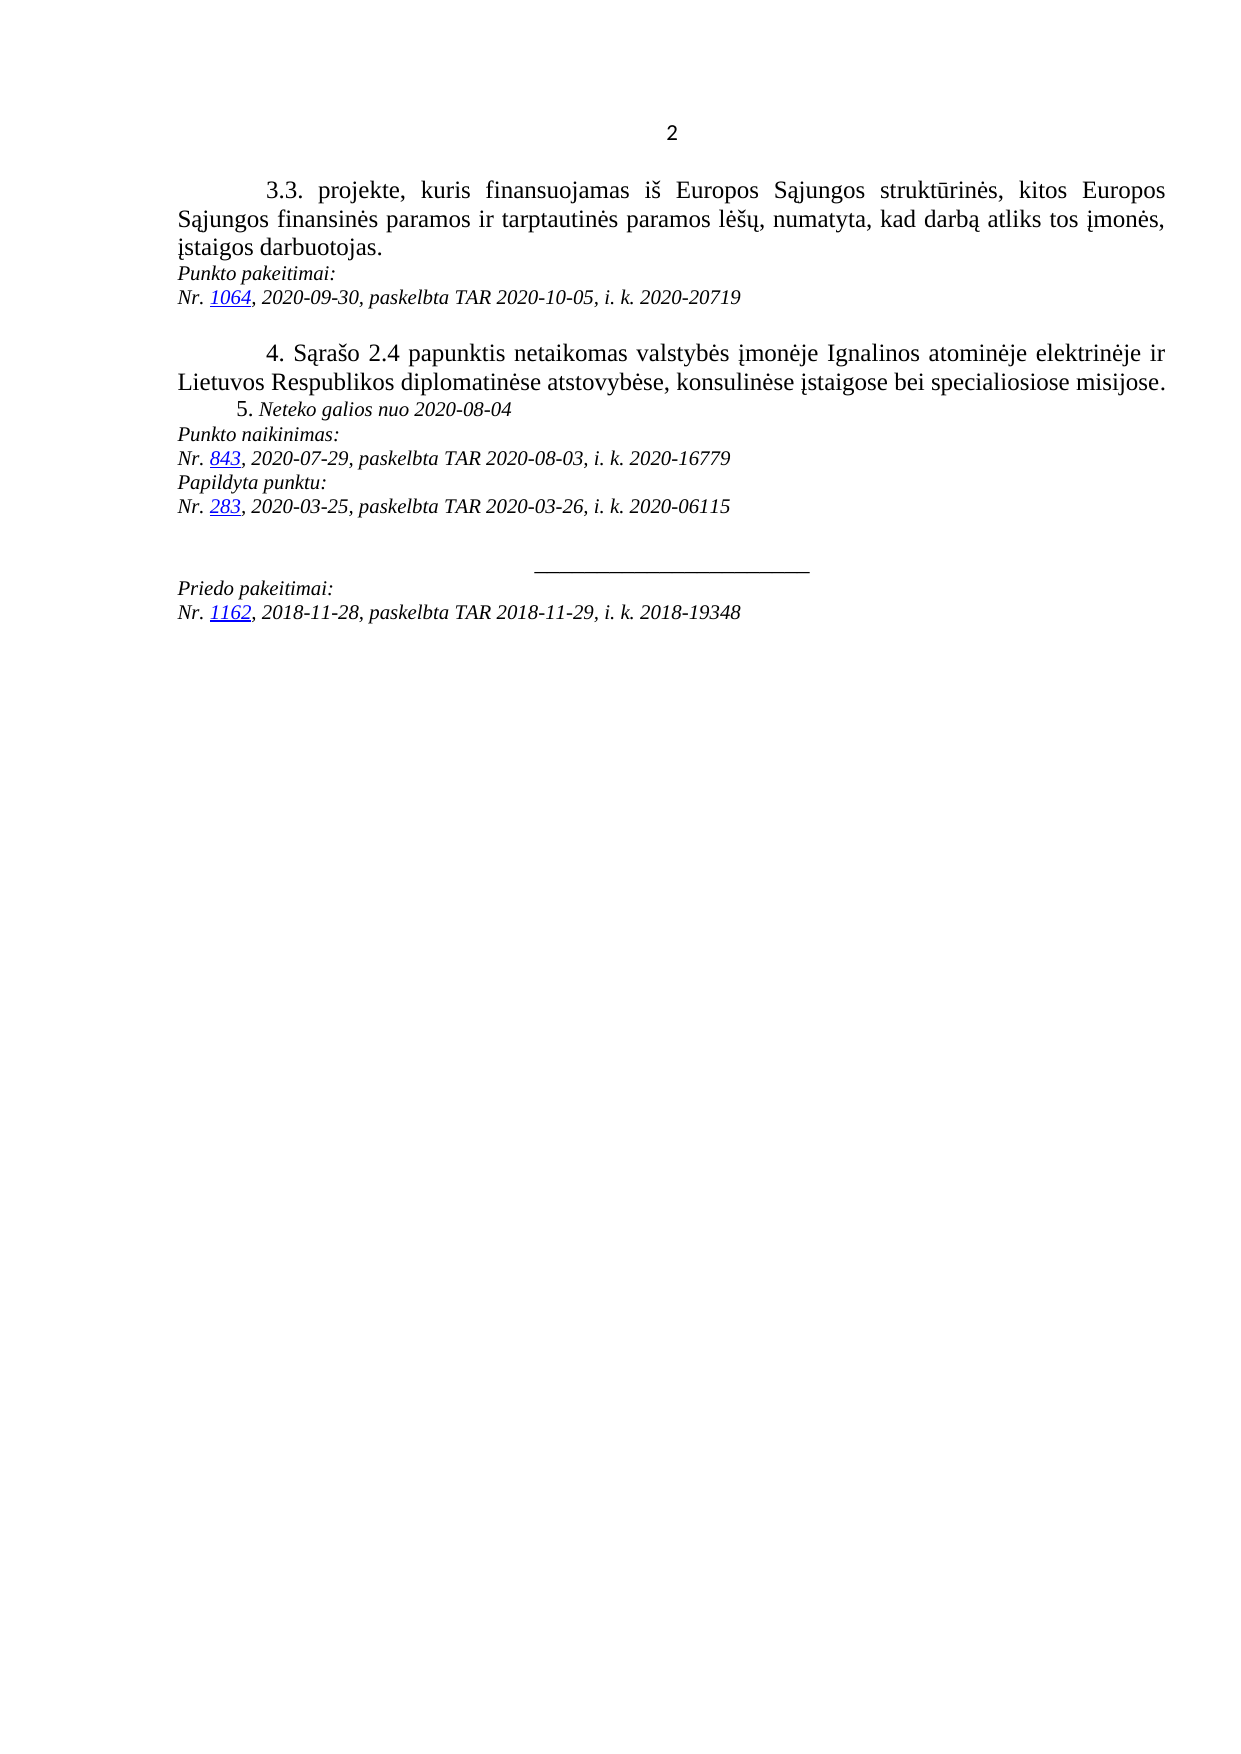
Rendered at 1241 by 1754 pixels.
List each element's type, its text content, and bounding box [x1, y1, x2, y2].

text 3.3. projekte, kuris finansuojamas iš Europos Sąjungos struktūrinės, kitos Europos Sąjungos finansinės paramos ir tarptautinės paramos lėšų, numatyta, kad darbą atliks tos įmonės, įstaigos darbuotojas. [177, 175, 1167, 261]
text 4. Sąrašo 2.4 papunktis netaikomas valstybės įmonėje Ignalinos atominėje elektrinėje ir Lietuvos Respublikos diplomatinėse atstovybėse, konsulinėse įstaigose bei specialiosiose misijose. [177, 338, 1167, 396]
text 5. Neteko galios nuo 2020-08-04 [177, 396, 1167, 422]
text Nr. 843, 2020-07-29, paskelbta TAR 2020-08-03, i. k. 2020-16779 [177, 446, 1167, 470]
text Priedo pakeitimai: [177, 576, 1167, 600]
text Punkto naikinimas: [177, 422, 1167, 446]
text Nr. 1064, 2020-09-30, paskelbta TAR 2020-10-05, i. k. 2020-20719 [177, 285, 1167, 309]
text Nr. 283, 2020-03-25, paskelbta TAR 2020-03-26, i. k. 2020-06115 [177, 494, 1167, 518]
text Papildyta punktu: [177, 470, 1167, 494]
text ______________________ [177, 547, 1167, 576]
text Punkto pakeitimai: [177, 261, 1167, 285]
text Nr. 1162, 2018-11-28, paskelbta TAR 2018-11-29, i. k. 2018-19348 [177, 600, 1167, 624]
